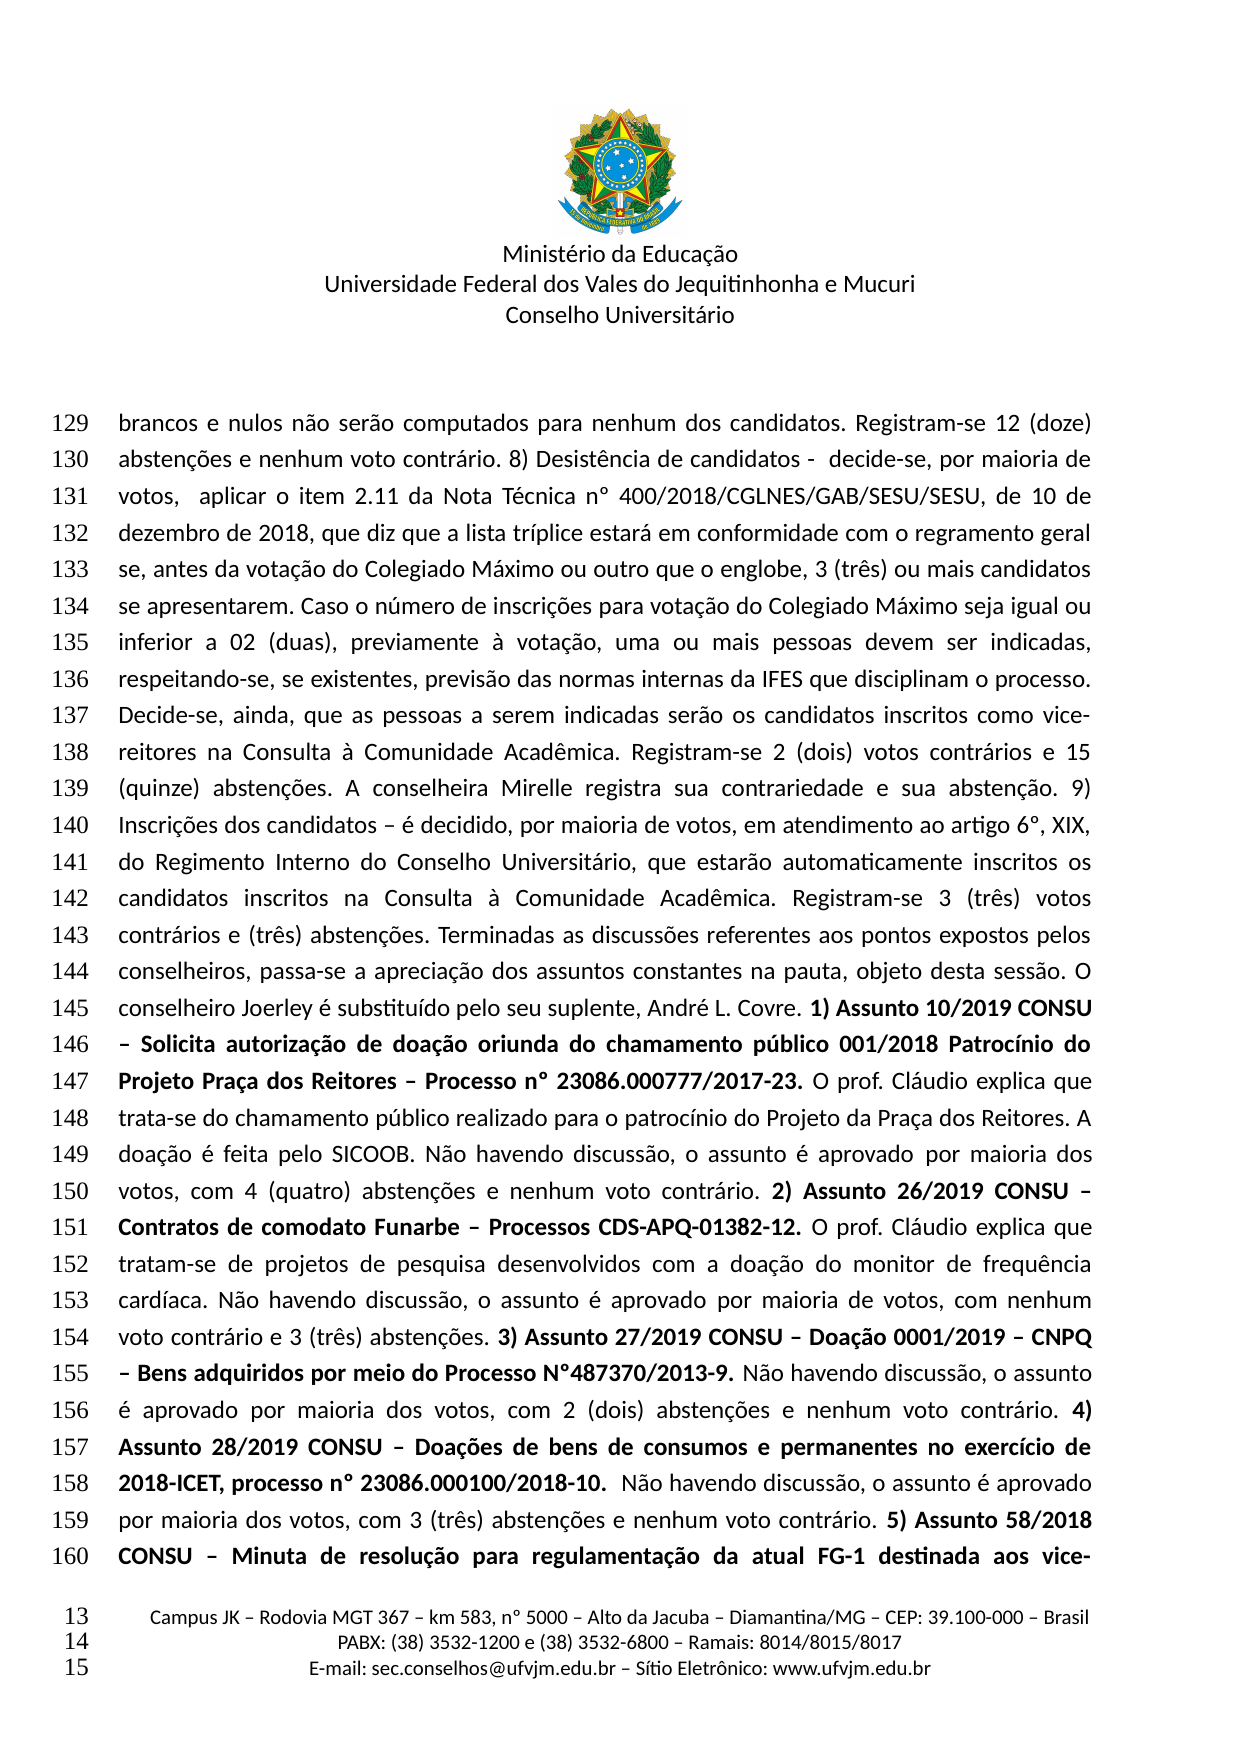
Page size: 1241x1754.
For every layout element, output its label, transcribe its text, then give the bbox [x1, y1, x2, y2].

picture [553, 105, 687, 238]
text brancos e nulos não serão computados para nenhum dos candidatos. Registram-se 12 (doze) abstenções e nenhum voto contrário. 8) Desistência de candidatos - decide-se, por maioria de votos, aplicar o item 2.11 da Nota Técnica nº 400/2018/CGLNES/GAB/SESU/SESU, de 10 de dezembro de 2018, que diz que a lista tríplice estará em conformidade com o regramento geral se, antes da votação do Colegiado Máximo ou outro que o englobe, 3 (três) ou mais candidatos se apresentarem. Caso o número de inscrições para votação do Colegiado Máximo seja igual ou inferior a 02 (duas), previamente à votação, uma ou mais pessoas devem ser indicadas, respeitando-se, se existentes, previsão das normas internas da IFES que disciplinam o processo. Decide-se, ainda, que as pessoas a serem indicadas serão os candidatos inscritos como vice-reitores na Consulta à Comunidade Acadêmica. Registram-se 2 (dois) votos contrários e 15 (quinze) abstenções. A conselheira Mirelle registra sua contrariedade e sua abstenção. 9) Inscrições dos candidatos – é decidido, por maioria de votos, em atendimento ao artigo 6º, XIX, do Regimento Interno do Conselho Universitário, que estarão automaticamente inscritos os candidatos inscritos na Consulta à Comunidade Acadêmica. Registram-se 3 (três) votos contrários e (três) abstenções. Terminadas as discussões referentes aos pontos expostos pelos conselheiros, passa-se a apreciação dos assuntos constantes na pauta, objeto desta sessão. O conselheiro Joerley é substituído pelo seu suplente, André L. Covre. 1) Assunto 10/2019 CONSU – Solicita autorização de doação oriunda do chamamento público 001/2018 Patrocínio do Projeto Praça dos Reitores – Processo nº 23086.000777/2017-23. O prof. Cláudio explica que trata-se do chamamento público realizado para o patrocínio do Projeto da Praça dos Reitores. A doação é feita pelo SICOOB. Não havendo discussão, o assunto é aprovado por maioria dos votos, com 4 (quatro) abstenções e nenhum voto contrário. 2) Assunto 26/2019 CONSU – Contratos de comodato Funarbe – Processos CDS-APQ-01382-12. O prof. Cláudio explica que tratam-se de projetos de pesquisa desenvolvidos com a doação do monitor de frequência cardíaca. Não havendo discussão, o assunto é aprovado por maioria de votos, com nenhum voto contrário e 3 (três) abstenções. 3) Assunto 27/2019 CONSU – Doação 0001/2019 – CNPQ – Bens adquiridos por meio do Processo Nº487370/2013-9. Não havendo discussão, o assunto é aprovado por maioria dos votos, com 2 (dois) abstenções e nenhum voto contrário. 4) Assunto 28/2019 CONSU – Doações de bens de consumos e permanentes no exercício de 2018-ICET, processo nº 23086.000100/2018-10. Não havendo discussão, o assunto é aprovado por maioria dos votos, com 3 (três) abstenções e nenhum voto contrário. 5) Assunto 58/2018 CONSU – Minuta de resolução para regulamentação da atual FG-1 destinada aos vice- [118, 407, 1093, 1571]
